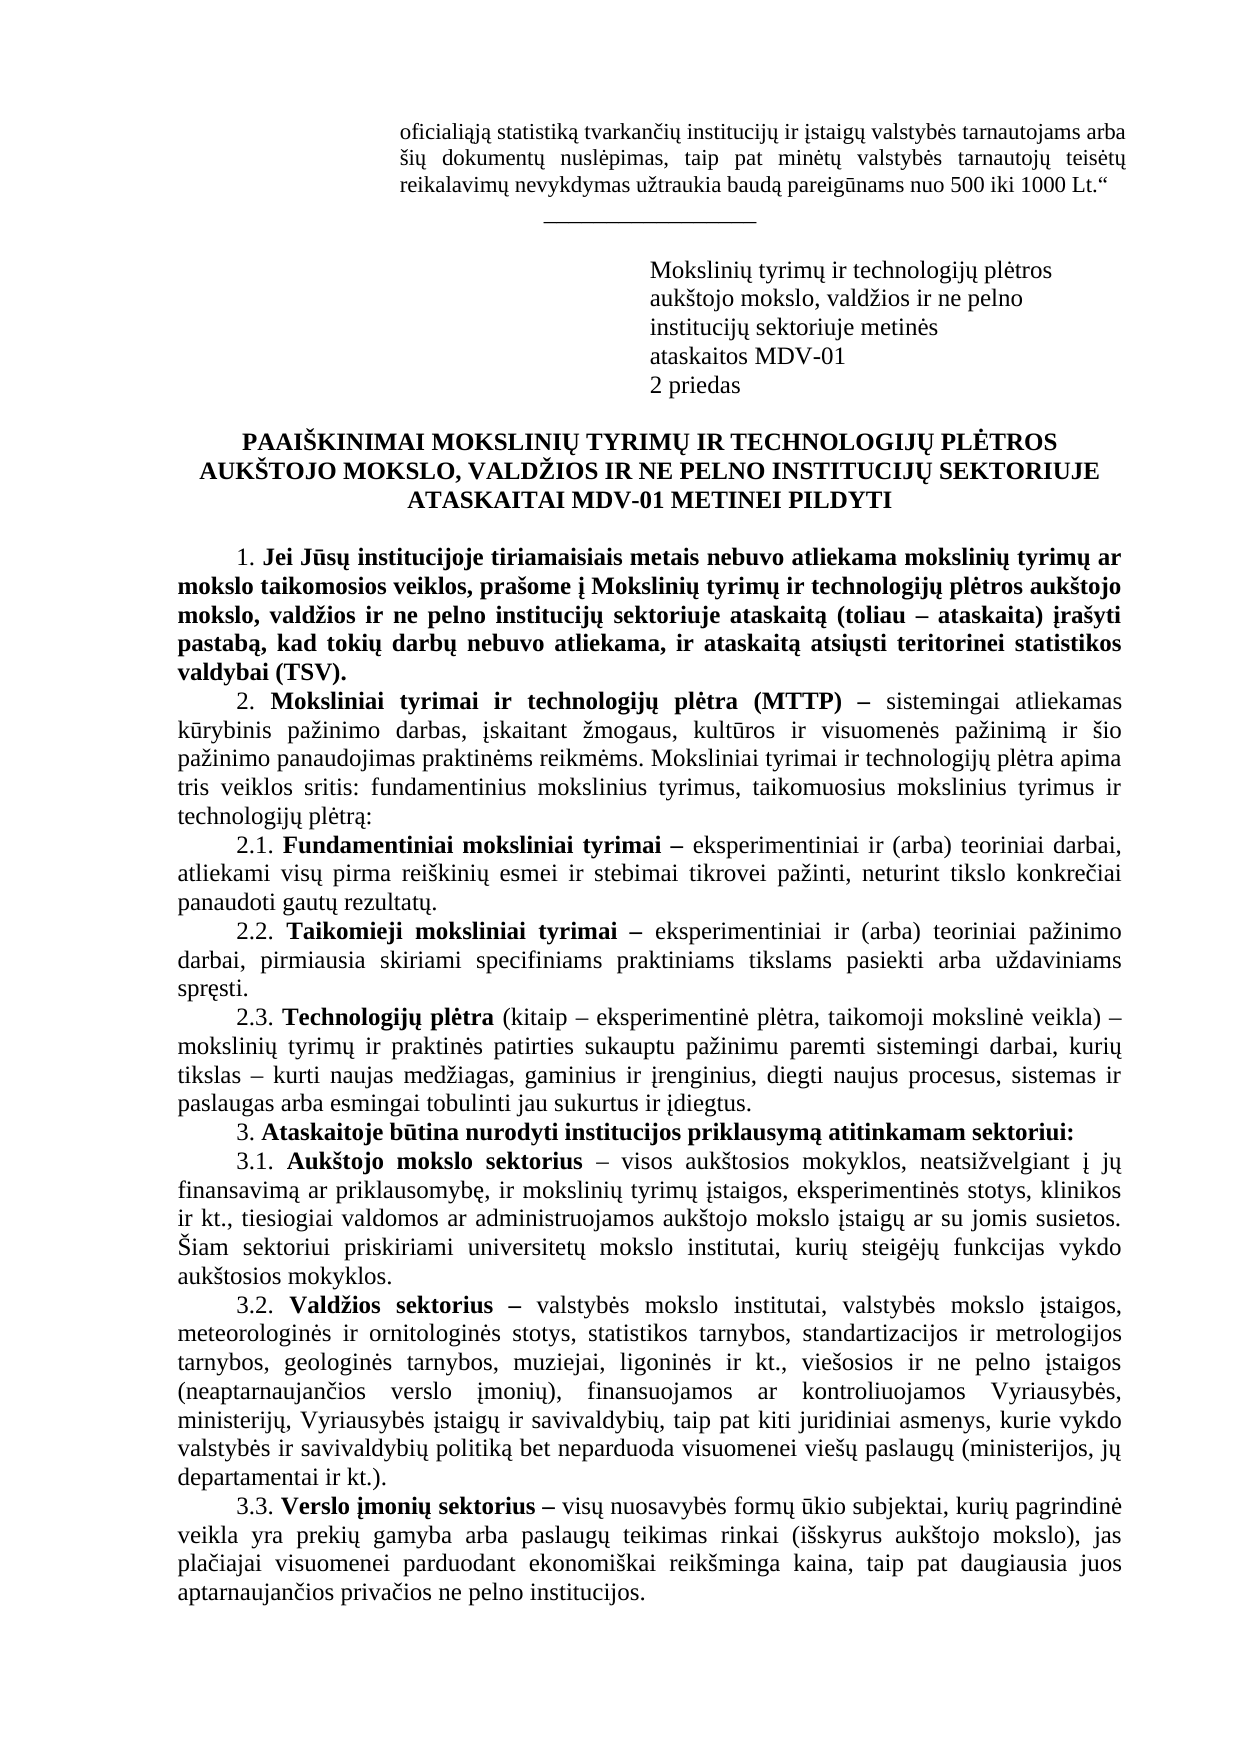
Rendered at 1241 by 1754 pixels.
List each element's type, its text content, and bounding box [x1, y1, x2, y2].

text 3. Ataskaitoje būtina nurodyti institucijos priklausymą atitinkamam sektoriui: [177, 1117, 1122, 1146]
text _________________ [177, 197, 1122, 226]
text PAAIŠKINIMAI MOKSLINIŲ TYRIMŲ IR TECHNOLOGIJŲ PLĖTROS AUKŠTOJO MOKSLO, VALDŽIOS IR NE PELNO INSTITUCIJŲ SEKTORIUJE ATASKAITAI MDV-01 METINEI PILDYTI [177, 427, 1122, 513]
text 2 priedas [649, 370, 1122, 398]
text 3.3. Verslo įmonių sektorius – visų nuosavybės formų ūkio subjektai, kurių pagrindinė veikla yra prekių gamyba arba paslaugų teikimas rinkai (išskyrus aukštojo mokslo), jas plačiajai visuomenei parduodant ekonomiškai reikšminga kaina, taip pat daugiausia juos aptarnaujančios privačios ne pelno institucijos. [177, 1491, 1122, 1606]
text Mokslinių tyrimų ir technologijų plėtros aukštojo mokslo, valdžios ir ne pelno institucijų sektoriuje metinės ataskaitos MDV-01 [649, 255, 1122, 370]
text 2.2. Taikomieji moksliniai tyrimai – eksperimentiniai ir (arba) teoriniai pažinimo darbai, pirmiausia skiriami specifiniams praktiniams tikslams pasiekti arba uždaviniams spręsti. [177, 916, 1122, 1002]
text 3.1. Aukštojo mokslo sektorius – visos aukštosios mokyklos, neatsižvelgiant į jų finansavimą ar priklausomybę, ir mokslinių tyrimų įstaigos, eksperimentinės stotys, klinikos ir kt., tiesiogiai valdomos ar administruojamos aukštojo mokslo įstaigų ar su jomis susietos. Šiam sektoriui priskiriami universitetų mokslo institutai, kurių steigėjų funkcijas vykdo aukštosios mokyklos. [177, 1146, 1122, 1290]
text 2. Moksliniai tyrimai ir technologijų plėtra (MTTP) – sistemingai atliekamas kūrybinis pažinimo darbas, įskaitant žmogaus, kultūros ir visuomenės pažinimą ir šio pažinimo panaudojimas praktinėms reikmėms. Moksliniai tyrimai ir technologijų plėtra apima tris veiklos sritis: fundamentinius mokslinius tyrimus, taikomuosius mokslinius tyrimus ir technologijų plėtrą: [177, 686, 1122, 830]
text 2.3. Technologijų plėtra (kitaip – eksperimentinė plėtra, taikomoji mokslinė veikla) – mokslinių tyrimų ir praktinės patirties sukauptu pažinimu paremti sistemingi darbai, kurių tikslas – kurti naujas medžiagas, gaminius ir įrenginius, diegti naujus procesus, sistemas ir paslaugas arba esmingai tobulinti jau sukurtus ir įdiegtus. [177, 1002, 1122, 1117]
text 1. Jei Jūsų institucijoje tiriamaisiais metais nebuvo atliekama mokslinių tyrimų ar mokslo taikomosios veiklos, prašome į Mokslinių tyrimų ir technologijų plėtros aukštojo mokslo, valdžios ir ne pelno institucijų sektoriuje ataskaitą (toliau – ataskaita) įrašyti pastabą, kad tokių darbų nebuvo atliekama, ir ataskaitą atsiųsti teritorinei statistikos valdybai (TSV). [177, 542, 1122, 686]
text 2.1. Fundamentiniai moksliniai tyrimai – eksperimentiniai ir (arba) teoriniai darbai, atliekami visų pirma reiškinių esmei ir stebimai tikrovei pažinti, neturint tikslo konkrečiai panaudoti gautų rezultatų. [177, 830, 1122, 916]
table_cell [181, 118, 395, 197]
text 3.2. Valdžios sektorius – valstybės mokslo institutai, valstybės mokslo įstaigos, meteorologinės ir ornitologinės stotys, statistikos tarnybos, standartizacijos ir metrologijos tarnybos, geologinės tarnybos, muziejai, ligoninės ir kt., viešosios ir ne pelno įstaigos (neaptarnaujančios verslo įmonių), finansuojamos ar kontroliuojamos Vyriausybės, ministerijų, Vyriausybės įstaigų ir savivaldybių, taip pat kiti juridiniai asmenys, kurie vykdo valstybės ir savivaldybių politiką bet neparduoda visuomenei viešų paslaugų (ministerijos, jų departamentai ir kt.). [177, 1290, 1122, 1491]
